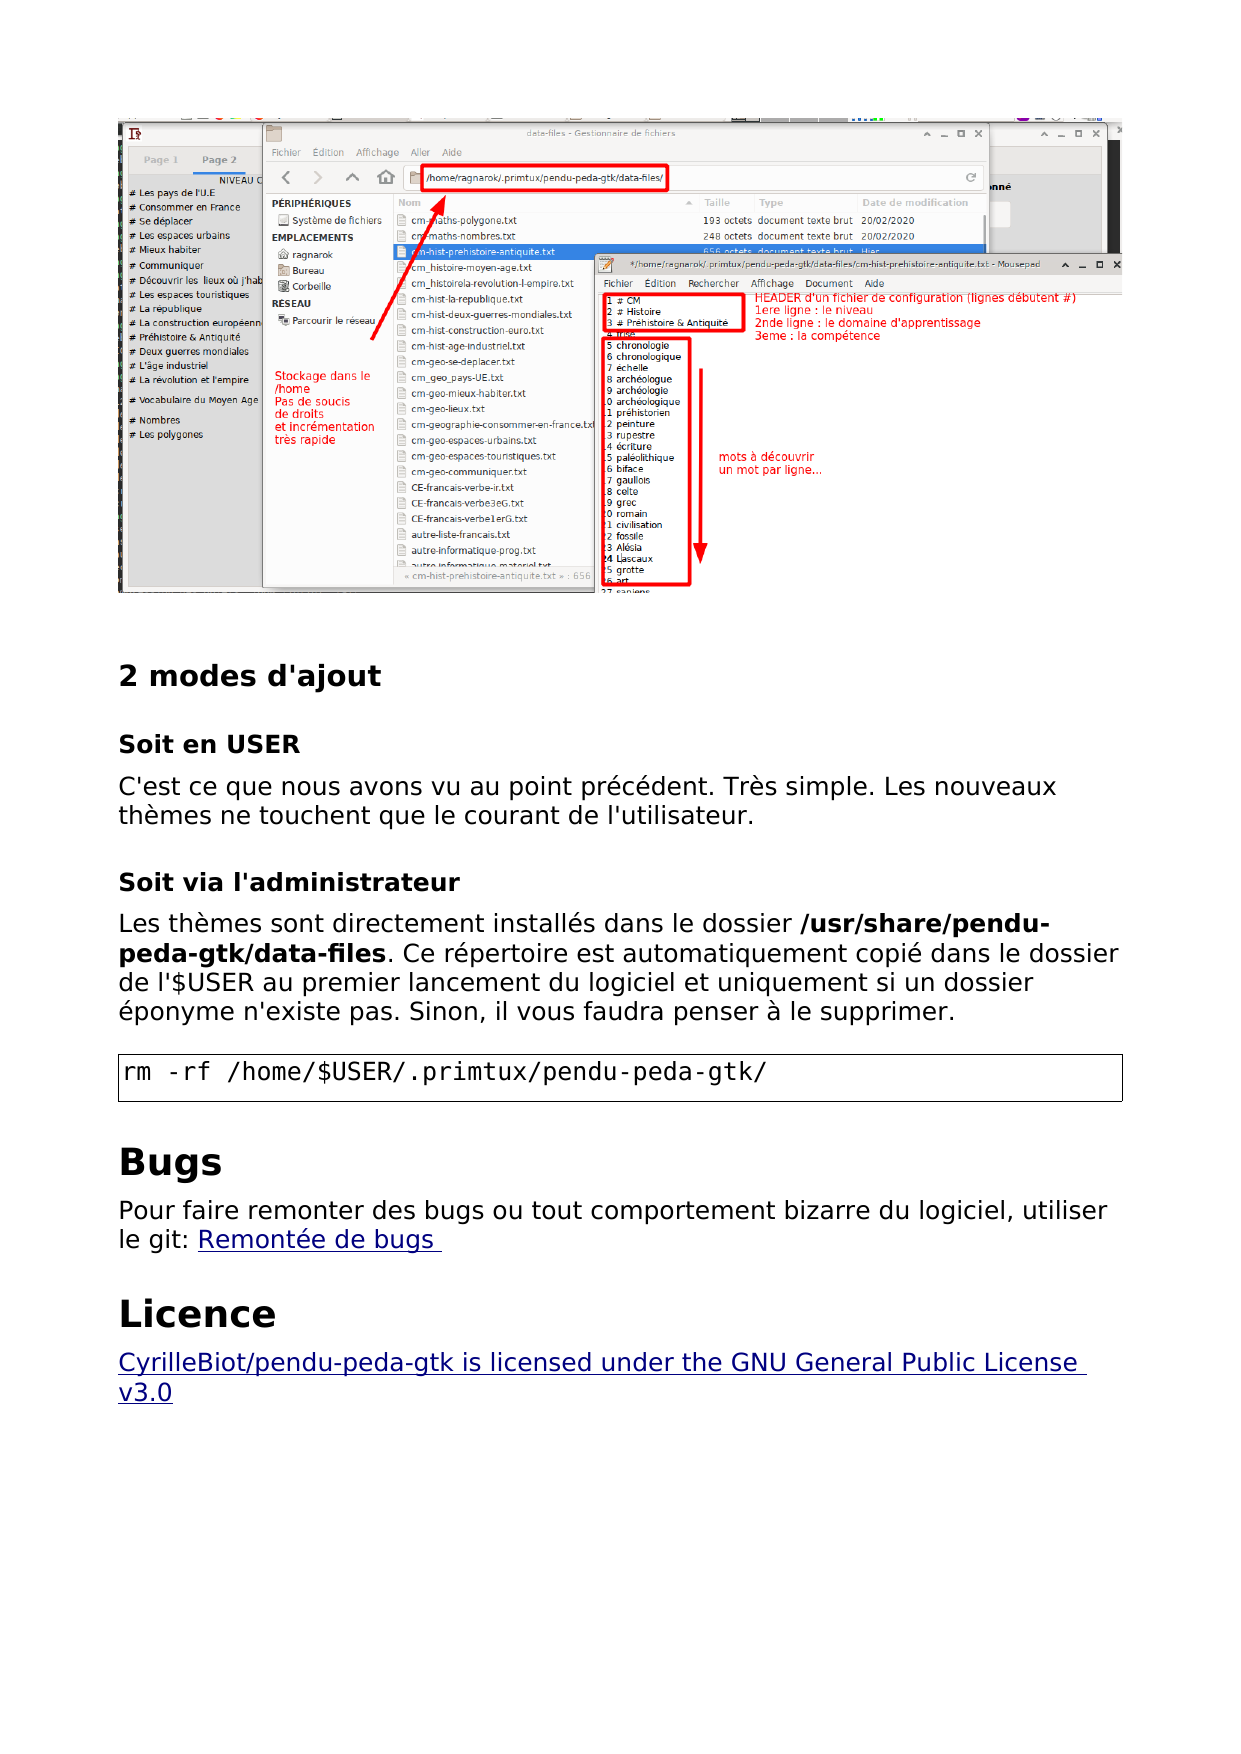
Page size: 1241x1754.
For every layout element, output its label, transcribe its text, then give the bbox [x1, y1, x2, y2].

text Les thèmes sont directement installés dans le dossier /usr/share/pendu-peda-gtk/data-files. Ce répertoire est automatiquement copié dans le dossier de l'$USER au premier lancement du logiciel et uniquement si un dossier éponyme n'existe pas. Sinon, il vous faudra penser à le supprimer. [118, 910, 1122, 1026]
subtitle 2 modes d'ajout [118, 659, 1122, 693]
text C'est ce que nous avons vu au point précédent. Très simple. Les nouveaux thèmes ne touchent que le courant de l'utilisateur. [118, 772, 1122, 831]
subtitle Soit en USER [118, 731, 1122, 760]
subtitle Soit via l'administrateur [118, 868, 1122, 897]
text Pour faire remonter des bugs ou tout comportement bizarre du logiciel, utiliser le git: Remontée de bugs [118, 1197, 1122, 1255]
text CyrilleBiot/pendu-peda-gtk is licensed under the GNU General Public License v3.0 [118, 1348, 1122, 1407]
table_header rm -rf /home/$USER/.primtux/pendu-peda-gtk/ [119, 1055, 1122, 1101]
subtitle Bugs [118, 1140, 1122, 1184]
subtitle Licence [118, 1292, 1122, 1336]
picture [118, 118, 1123, 593]
